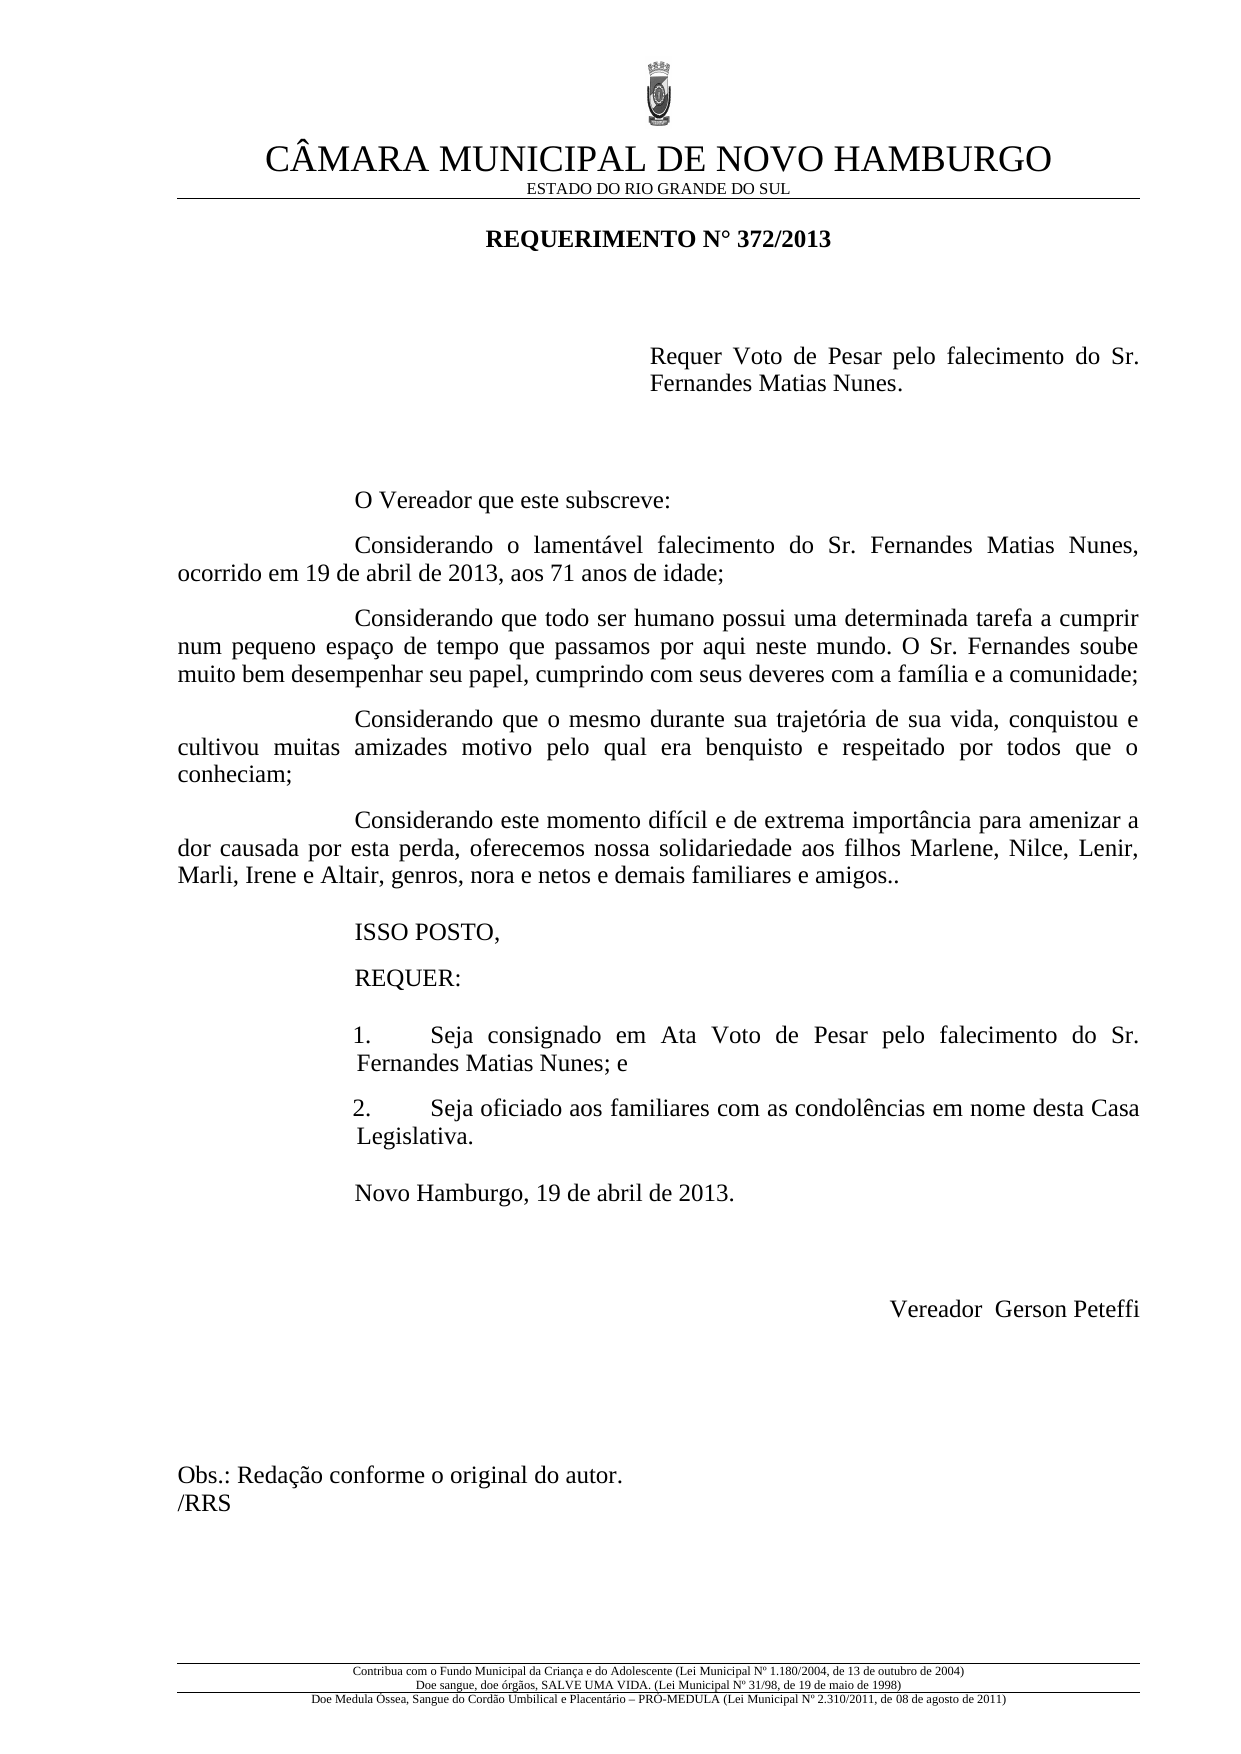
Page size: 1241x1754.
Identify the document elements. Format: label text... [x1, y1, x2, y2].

text Considerando o lamentável falecimento do Sr. Fernandes Matias Nunes, ocorrido em 19 de abril de 2013, aos 71 anos de idade; [177, 531, 1140, 587]
text REQUER: [177, 964, 1140, 992]
text 2. Seja oficiado aos familiares com as condolências em nome desta Casa Legislativa. [352, 1094, 1140, 1150]
text Considerando que o mesmo durante sua trajetória de sua vida, conquistou e cultivou muitas amizades motivo pelo qual era benquisto e respeitado por todos que o conheciam; [177, 705, 1140, 788]
text Novo Hamburgo, 19 de abril de 2013. [177, 1179, 1140, 1207]
text Requer Voto de Pesar pelo falecimento do Sr. Fernandes Matias Nunes. [649, 342, 1140, 397]
text Considerando que todo ser humano possui uma determinada tarefa a cumprir num pequeno espaço de tempo que passamos por aqui neste mundo. O Sr. Fernandes soube muito bem desempenhar seu papel, cumprindo com seus deveres com a família e a comunidade; [177, 604, 1140, 687]
text /RRS [177, 1489, 1140, 1517]
text Obs.: Redação conforme o original do autor. [177, 1462, 1140, 1489]
title REQUERIMENTO N° 372/2013 [177, 226, 1140, 253]
text Vereador Gerson Peteffi [177, 1295, 1140, 1323]
text O Vereador que este subscreve: [177, 486, 1140, 513]
text Considerando este momento difícil e de extrema importância para amenizar a dor causada por esta perda, oferecemos nossa solidariedade aos filhos Marlene, Nilce, Lenir, Marli, Irene e Altair, genros, nora e netos e demais familiares e amigos.. [177, 806, 1140, 889]
text ISSO POSTO, [177, 918, 1140, 946]
text 1. Seja consignado em Ata Voto de Pesar pelo falecimento do Sr. Fernandes Matias Nunes; e [352, 1021, 1140, 1077]
